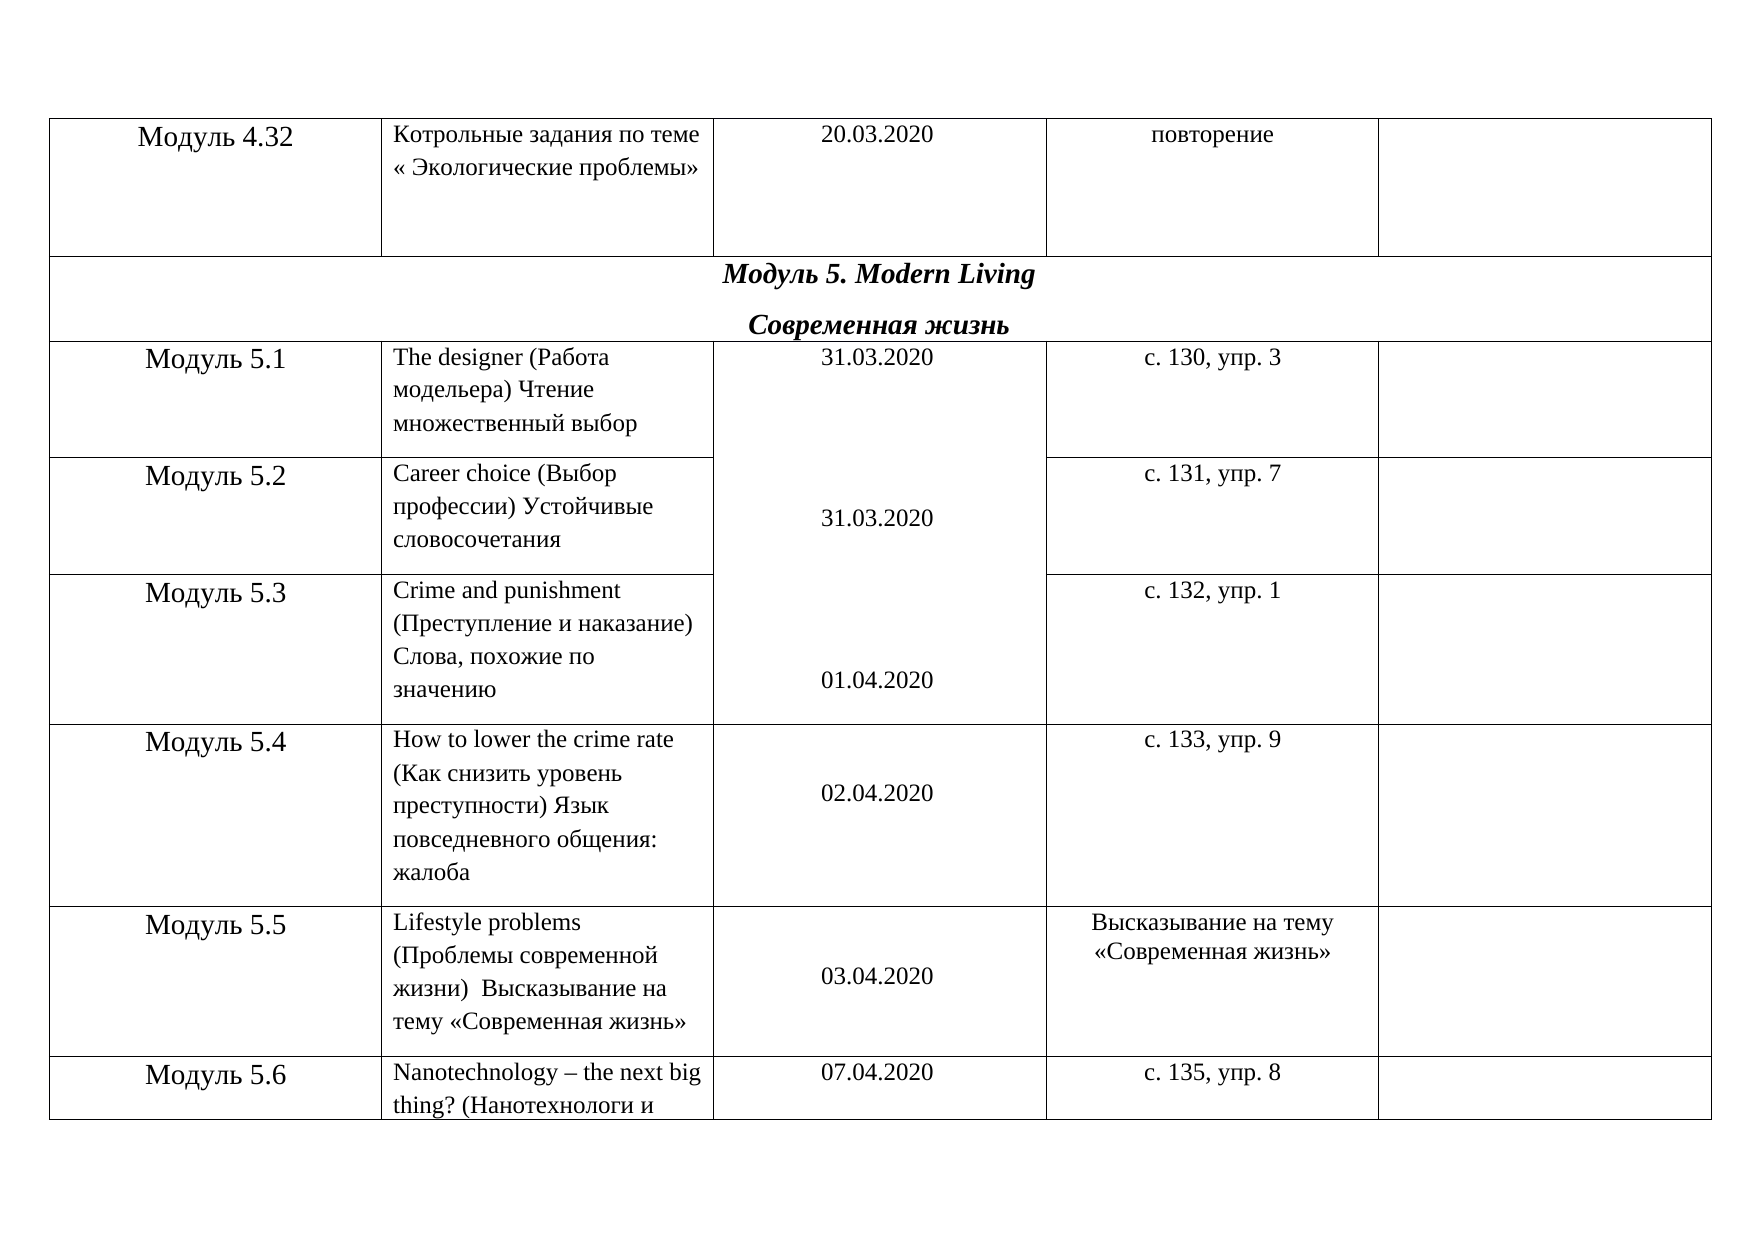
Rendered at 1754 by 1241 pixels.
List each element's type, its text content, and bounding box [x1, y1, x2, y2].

table_cell Career choice (Выбор профессии) Устойчивые словосочетания [382, 458, 713, 574]
table_cell 31.03.2020 31.03.2020 01.04.2020 [714, 342, 1046, 723]
table_cell [1379, 1057, 1711, 1119]
table_cell Модуль 5.2 [50, 458, 381, 574]
table_cell 20.03.2020 [714, 119, 1046, 256]
table_cell Модуль 5.6 [50, 1057, 381, 1119]
table_cell с. 131, упр. 7 [1047, 458, 1378, 574]
table_cell 07.04.2020 [714, 1057, 1046, 1119]
table_cell Котрольные задания по теме « Экологические проблемы» [382, 119, 713, 256]
table_cell How to lower the crime rate (Как снизить уровень преступности) Язык повседневного общения: жалоба [382, 725, 713, 906]
table_cell 03.04.2020 [714, 907, 1046, 1056]
table_cell 02.04.2020 [714, 725, 1046, 906]
table_cell с. 133, упр. 9 [1047, 725, 1378, 906]
table_cell Nanotechnology – the next big thing? (Нанотехнологи и  [382, 1057, 713, 1119]
table_cell Модуль 5. Modern Living Современная жизнь [50, 257, 1711, 341]
table_cell Модуль 5.5 [50, 907, 381, 1056]
table_cell Модуль 4.32 [50, 119, 381, 256]
table_cell The designer (Работа модельера) Чтение  множественный выбор [382, 342, 713, 457]
table_cell с. 132, упр. 1 [1047, 575, 1378, 723]
table_cell с. 130, упр. 3 [1047, 342, 1378, 457]
table_cell [1379, 725, 1711, 906]
table_cell [1379, 907, 1711, 1056]
table_cell Модуль 5.1 [50, 342, 381, 457]
table_cell Модуль 5.3 [50, 575, 381, 723]
table_cell Модуль 5.4 [50, 725, 381, 906]
table_cell [1379, 342, 1711, 457]
table_cell Lifestyle problems (Проблемы современной жизни) Высказывание на тему «Современная жизнь» [382, 907, 713, 1056]
table_cell повторение [1047, 119, 1378, 256]
table_cell [1379, 458, 1711, 574]
table_cell Crime and punishment (Преступление и наказание) Слова, похожие по значению [382, 575, 713, 723]
table_cell с. 135, упр. 8 [1047, 1057, 1378, 1119]
table_cell Высказывание на тему «Современная жизнь» [1047, 907, 1378, 1056]
table_cell [1379, 575, 1711, 723]
table_cell [1379, 119, 1711, 256]
